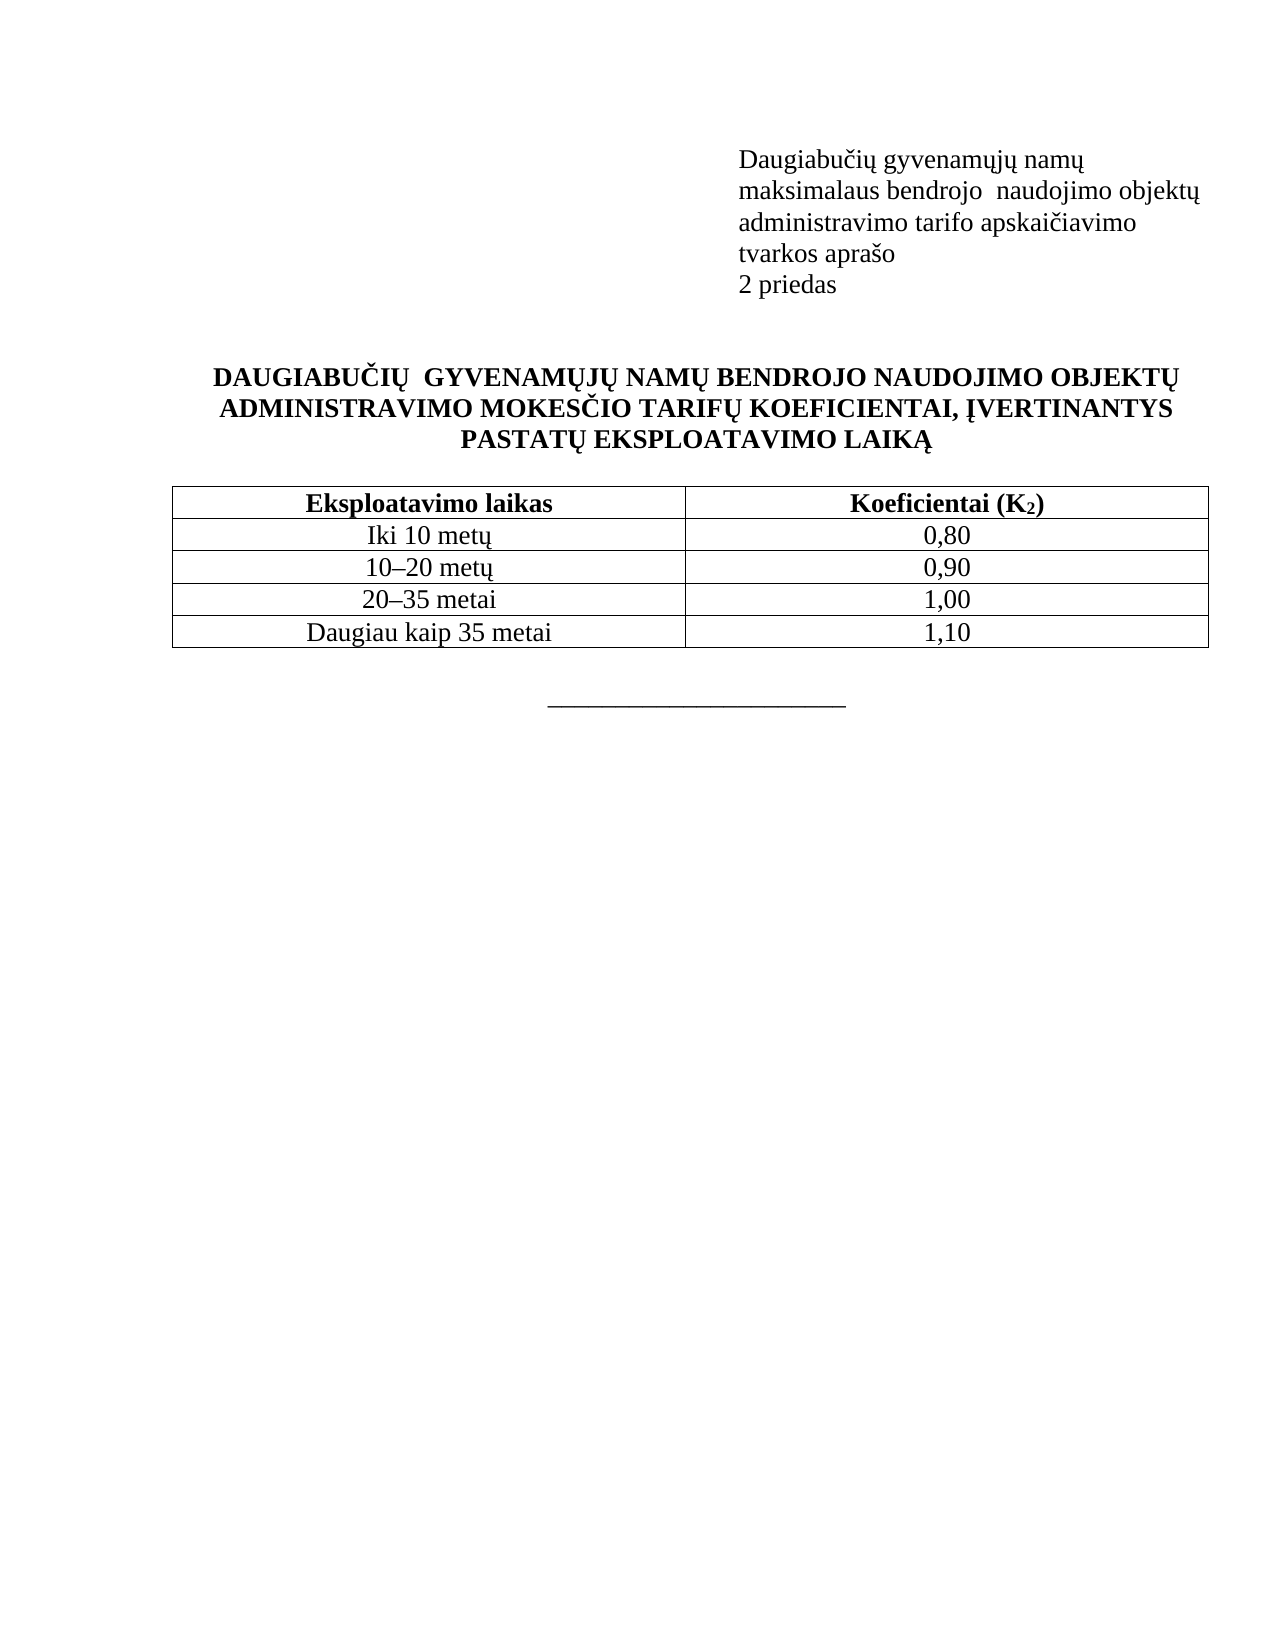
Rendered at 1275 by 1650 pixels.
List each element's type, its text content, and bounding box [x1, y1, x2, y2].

text ______________________ [177, 679, 1216, 710]
table_header Koeficientai (K2) [686, 487, 1208, 518]
table_cell 0,80 [686, 519, 1208, 550]
table_header Eksploatavimo laikas [173, 487, 685, 518]
text administravimo tarifo apskaičiavimo [738, 206, 1216, 237]
text Daugiabučių gyvenamųjų namų [738, 143, 1216, 174]
table_cell 1,10 [686, 616, 1208, 647]
table_cell 20–35 metai [173, 584, 685, 615]
text maksimalaus bendrojo naudojimo objektų [738, 174, 1216, 206]
table_cell Daugiau kaip 35 metai [173, 616, 685, 647]
text DAUGIABUČIŲ GYVENAMŲJŲ NAMŲ BENDROJO NAUDOJIMO OBJEKTŲ ADMINISTRAVIMO MOKESČIO TARIFŲ KOEFICIENTAI, ĮVERTINANTYS PASTATŲ EKSPLOATAVIMO LAIKĄ [177, 361, 1216, 455]
table_cell Iki 10 metų [173, 519, 685, 550]
table_cell 0,90 [686, 551, 1208, 582]
text tvarkos aprašo [738, 237, 1216, 268]
text 2 priedas [738, 268, 1216, 299]
table_cell 10–20 metų [173, 551, 685, 582]
table_cell 1,00 [686, 584, 1208, 615]
